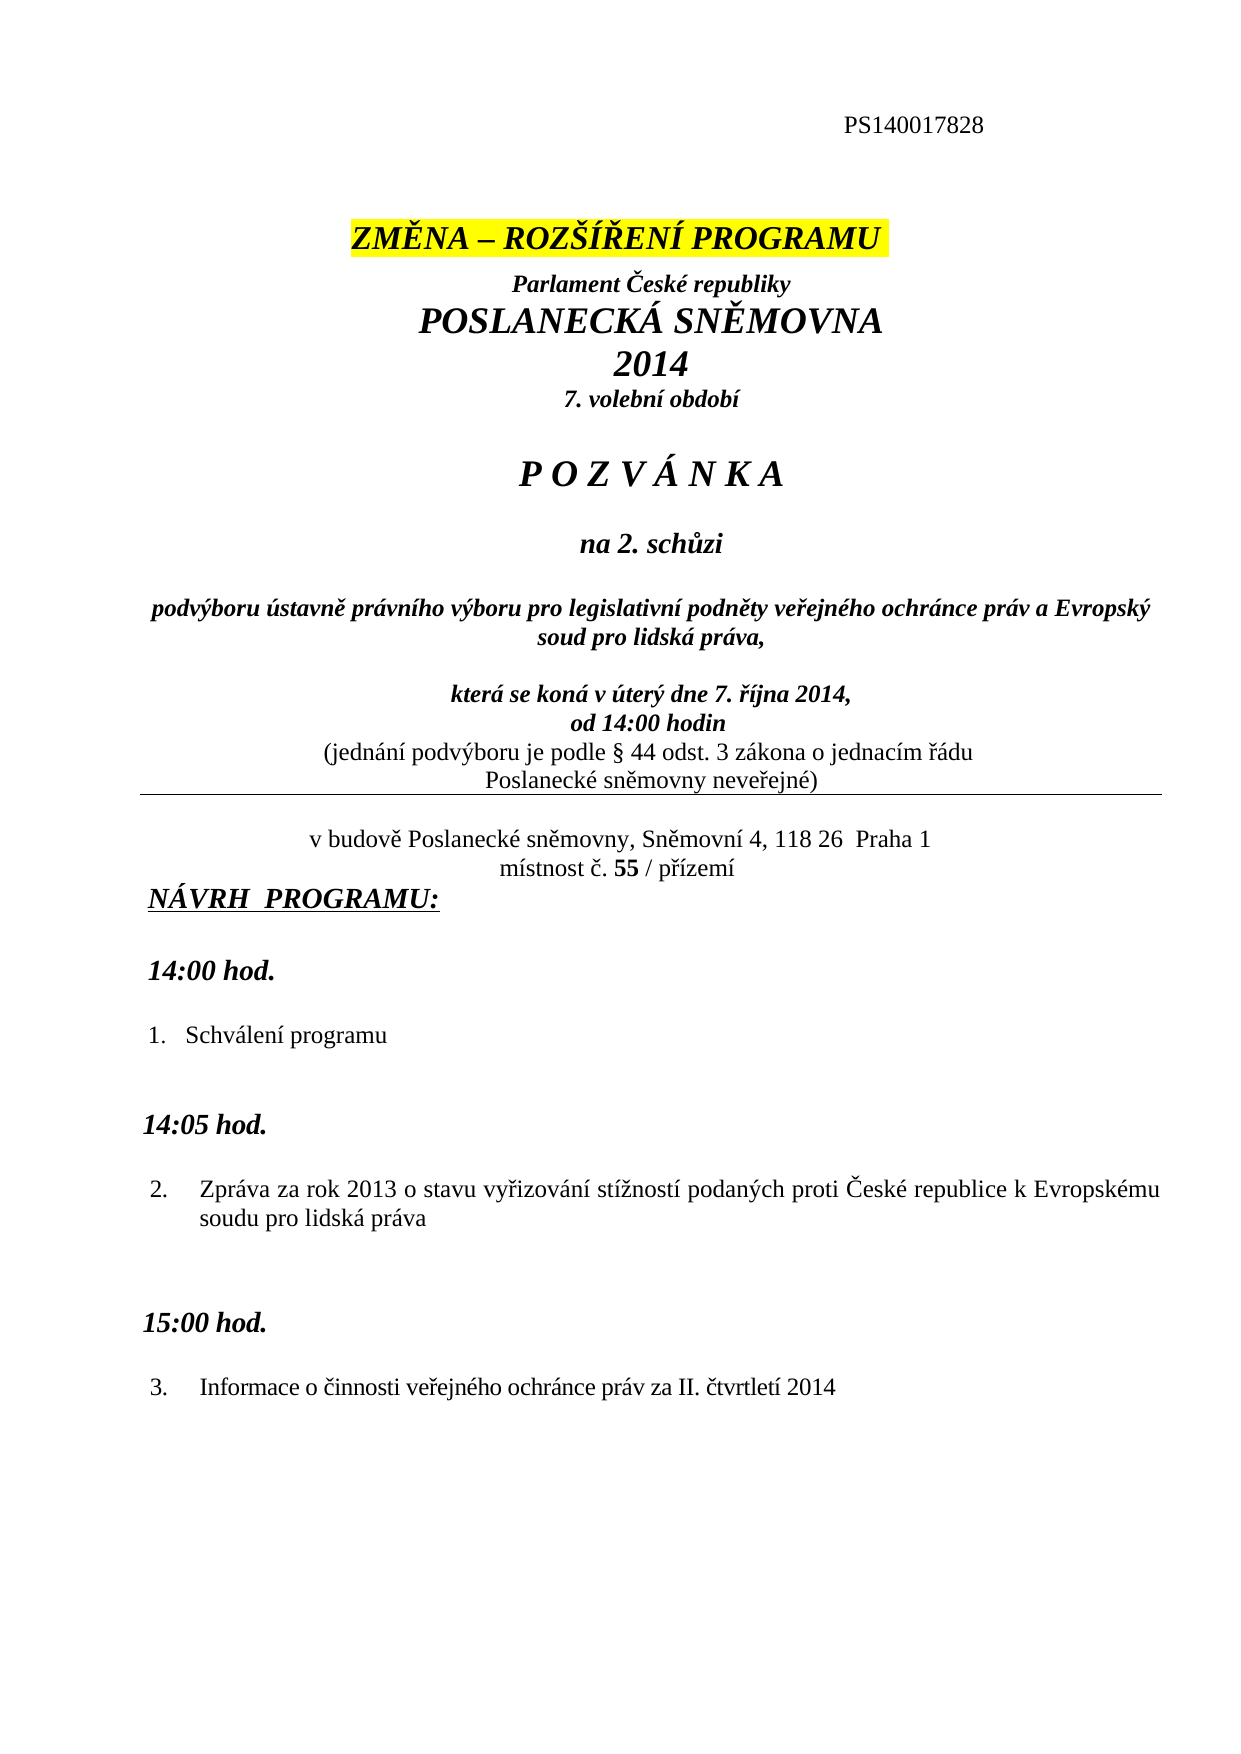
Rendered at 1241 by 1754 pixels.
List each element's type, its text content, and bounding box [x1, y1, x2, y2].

table_header 15:00 hod. [142, 1305, 293, 1372]
table_cell P O Z V Á N K A [140, 452, 1162, 497]
table_cell [140, 413, 1162, 452]
list Schválení programu [148, 1021, 1093, 1049]
table_header 14:05 hod. [142, 1107, 293, 1174]
table_header PS140017828 [844, 110, 1162, 168]
text v budově Poslanecké sněmovny, Sněmovní 4, 118 26 Praha 1 [148, 824, 1093, 853]
table_cell (jednání podvýboru je podle § 44 odst. 3 zákona o jednacím řádu Poslanecké sněmovny neveřejné) [140, 737, 1162, 794]
text místnost č. 55 / přízemí [148, 853, 1093, 882]
table_cell 2. [142, 1174, 192, 1262]
table_cell Zpráva za rok 2013 o stavu vyřizování stížností podaných proti České republice k Evropskému soudu pro lidská práva [192, 1174, 1168, 1262]
table_cell Informace o činnosti veřejného ochránce práv za II. čtvrtletí 2014 [192, 1372, 1167, 1442]
table_header [294, 1107, 1168, 1174]
text 14:00 hod. [148, 953, 1093, 987]
table_cell podvýboru ústavně právního výboru pro legislativní podněty veřejného ochránce práv a Evropský soud pro lidská práva, která se koná v úterý dne 7. října 2014, od 14:00 hodin [140, 593, 1162, 737]
table_cell na 2. schůzi [140, 497, 1162, 593]
table_cell 3. [142, 1372, 192, 1442]
text ZMĚNA – ROZŠÍŘENÍ PROGRAMU [148, 219, 1093, 257]
table_header [294, 1305, 1167, 1372]
table_header Parlament České republiky POSLANECKÁ SNĚMOVNA 2014 7. volební období [140, 270, 1162, 413]
text NÁVRH PROGRAMU: [148, 882, 1093, 915]
